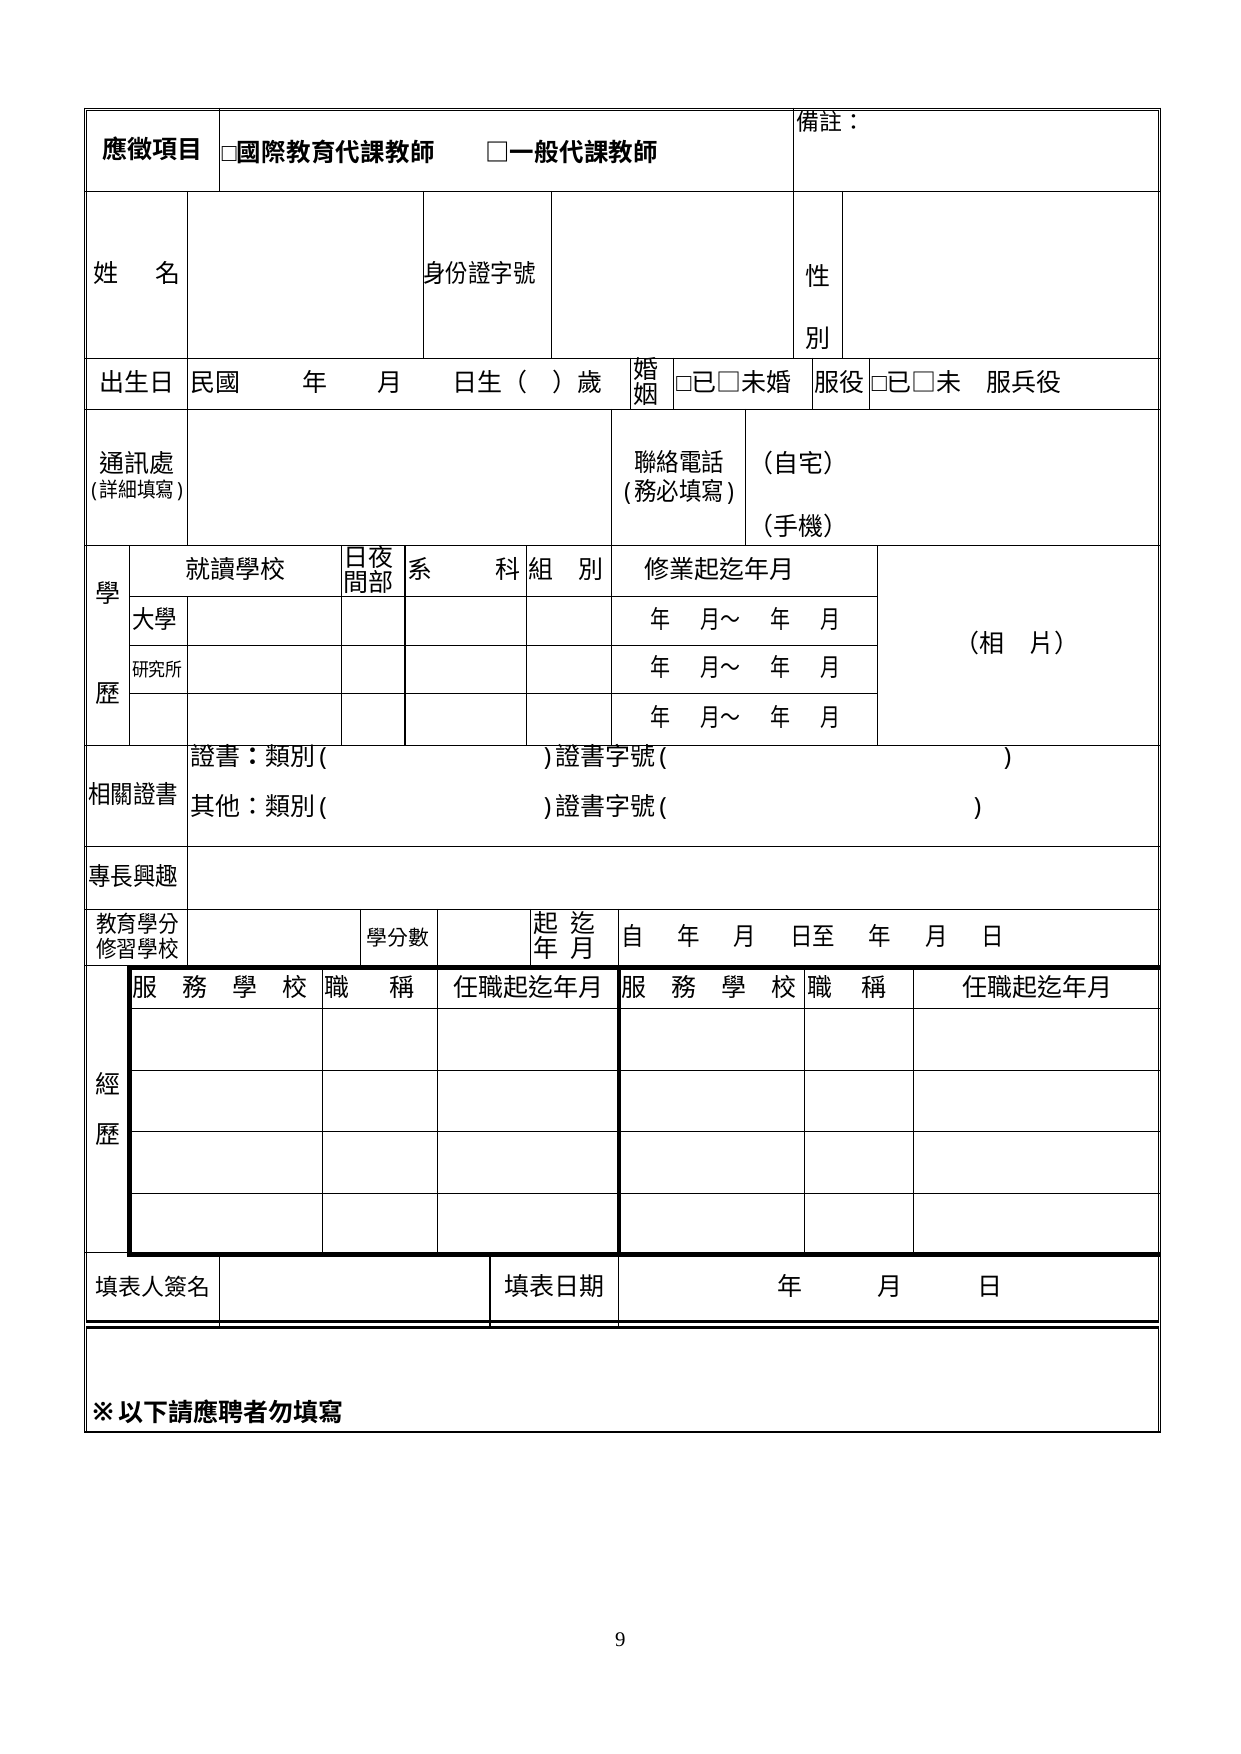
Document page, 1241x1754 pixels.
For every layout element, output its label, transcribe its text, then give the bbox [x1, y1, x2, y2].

table_cell 組 別 [527, 546, 611, 596]
table_cell [438, 1009, 617, 1070]
table_cell 相關證書 [87, 746, 187, 846]
table_cell 服 務 學 校 [132, 970, 322, 1008]
table_cell 自 年 月 日至 年 月 日 [619, 910, 1158, 965]
table_cell 填表人簽名 [87, 1253, 219, 1320]
table_cell [130, 694, 187, 745]
table_cell （相 片） [878, 546, 1158, 745]
table_cell 職 稱 [323, 970, 437, 1008]
table_cell 系 科 [406, 546, 526, 596]
table_cell [323, 1071, 437, 1131]
table_cell 就讀學校 [130, 546, 341, 596]
table_cell （自宅） （手機） [746, 410, 1158, 545]
table_cell 性 別 [794, 192, 842, 358]
table_cell 日夜 間部 [342, 546, 404, 596]
table_cell [188, 192, 423, 358]
table_cell 證書：類別( )證書字號( ) 其他：類別( )證書字號( ) [188, 746, 1158, 846]
table_cell [188, 410, 611, 545]
table_cell □已□未婚 [674, 359, 812, 409]
table_cell [914, 1009, 1158, 1070]
table_cell [132, 1194, 322, 1252]
table_header □國際教育代課教師 □一般代課教師 [220, 111, 793, 191]
table_cell [323, 1009, 437, 1070]
table_cell [438, 1132, 617, 1192]
table_cell [527, 694, 611, 745]
table_cell 民國 年 月 日生（ ）歲 [188, 359, 630, 409]
table_cell [621, 1132, 804, 1192]
table_header 應徵項目 [87, 111, 219, 191]
table_cell [188, 646, 341, 693]
table_cell [323, 1194, 437, 1252]
table_cell [220, 1257, 489, 1320]
table_cell [406, 597, 526, 644]
table_cell [132, 1071, 322, 1131]
table_cell 填表日期 [491, 1257, 618, 1320]
table_cell [342, 646, 404, 693]
table_cell 職 稱 [805, 970, 913, 1008]
table_cell 起 迄 年 月 [531, 910, 618, 965]
table_cell □已□未 服兵役 [870, 359, 1158, 409]
table_cell [323, 1132, 437, 1192]
table_cell 姓 名 [87, 192, 187, 358]
table_header 備註： [794, 111, 1158, 191]
table_cell [188, 597, 341, 644]
table_cell 年 月 日 [619, 1257, 1158, 1320]
table_cell [805, 1071, 913, 1131]
table_cell 婚 姻 [631, 359, 673, 409]
table_cell 學分數 [361, 910, 437, 965]
table_cell 身份證字號 [424, 192, 551, 358]
table_cell [805, 1009, 913, 1070]
table_cell [619, 1320, 1160, 1431]
table_cell [805, 1132, 913, 1192]
table_cell 通訊處 (詳細填寫) [87, 410, 187, 545]
table_cell [132, 1132, 322, 1192]
table_cell 教育學分 修習學校 [87, 910, 187, 965]
table_cell [188, 847, 1158, 909]
table_cell [805, 1194, 913, 1252]
table_cell 學 歷 [87, 546, 129, 745]
table_cell 年 月～ 年 月 [612, 646, 877, 693]
table_cell 大學 [130, 597, 187, 644]
table_cell 經 歷 [87, 966, 127, 1252]
table_cell 專長興趣 [87, 847, 187, 909]
table_cell [527, 646, 611, 693]
table_cell 出生日 [87, 359, 187, 409]
table_cell [406, 694, 526, 745]
table_cell [621, 1009, 804, 1070]
table_cell [188, 694, 341, 745]
table_cell [406, 646, 526, 693]
table_cell 研究所 [130, 646, 187, 693]
table_cell 年 月～ 年 月 [612, 597, 877, 644]
table_cell [132, 1009, 322, 1070]
table_cell 任職起迄年月 [438, 970, 617, 1008]
table_cell [188, 910, 360, 965]
table_cell [552, 192, 793, 358]
table_cell [914, 1132, 1158, 1192]
table_cell [621, 1194, 804, 1252]
table_cell ※以下請應聘者勿填寫 [87, 1329, 1158, 1431]
table_cell [438, 1071, 617, 1131]
table_cell [438, 910, 530, 965]
table_cell 年 月～ 年 月 [612, 694, 877, 745]
table_cell [914, 1194, 1158, 1252]
table_cell 任職起迄年月 [914, 970, 1158, 1008]
table_cell 修業起迄年月 [612, 546, 877, 596]
table_cell 聯絡電話 (務必填寫) [612, 410, 745, 545]
table_cell [527, 597, 611, 644]
table_cell [342, 694, 404, 745]
table_cell [342, 597, 404, 644]
table_cell 服役 [813, 359, 869, 409]
table_cell [438, 1194, 617, 1252]
table_cell [914, 1071, 1158, 1131]
table_cell [621, 1071, 804, 1131]
table_cell [843, 192, 1158, 358]
table_cell 服 務 學 校 [621, 970, 804, 1008]
